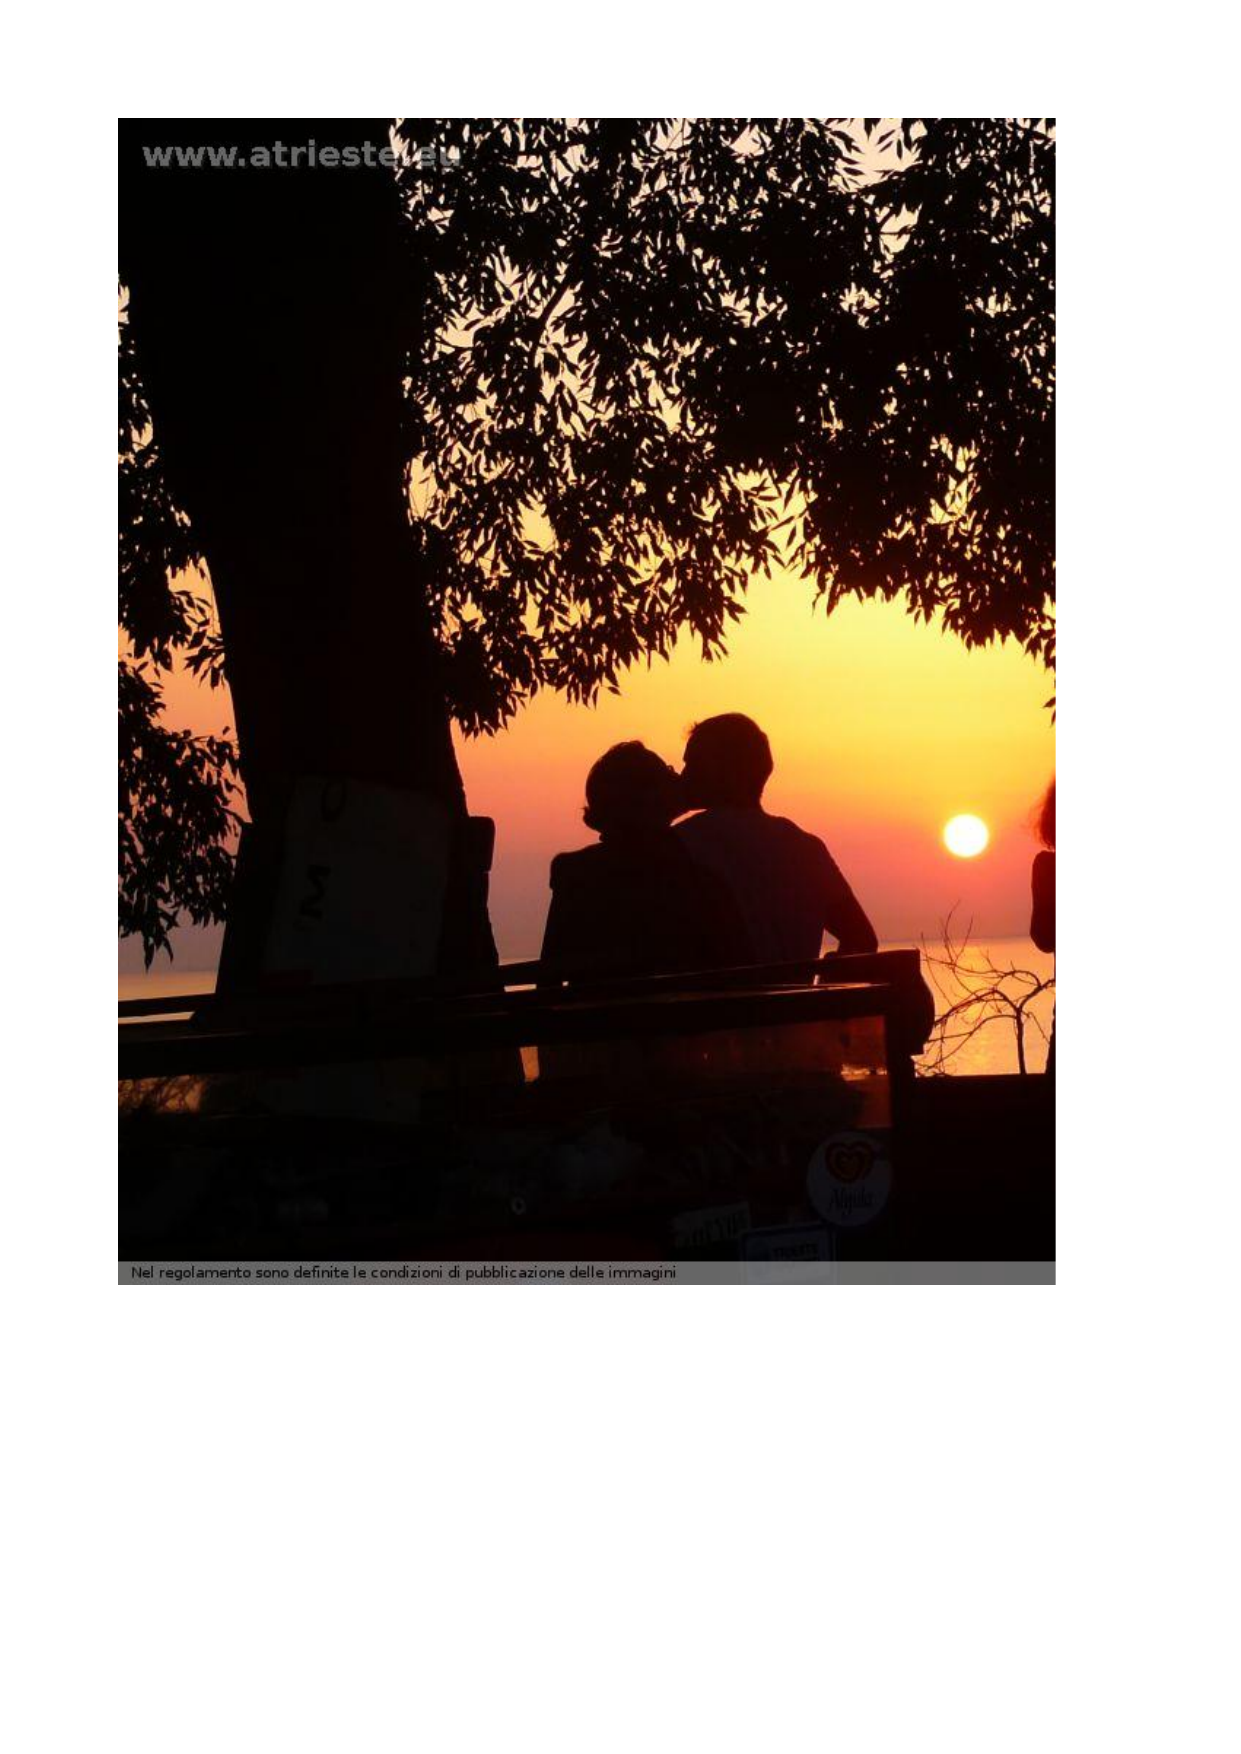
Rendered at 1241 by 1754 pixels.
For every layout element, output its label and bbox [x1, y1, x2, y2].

picture [118, 118, 1056, 1285]
